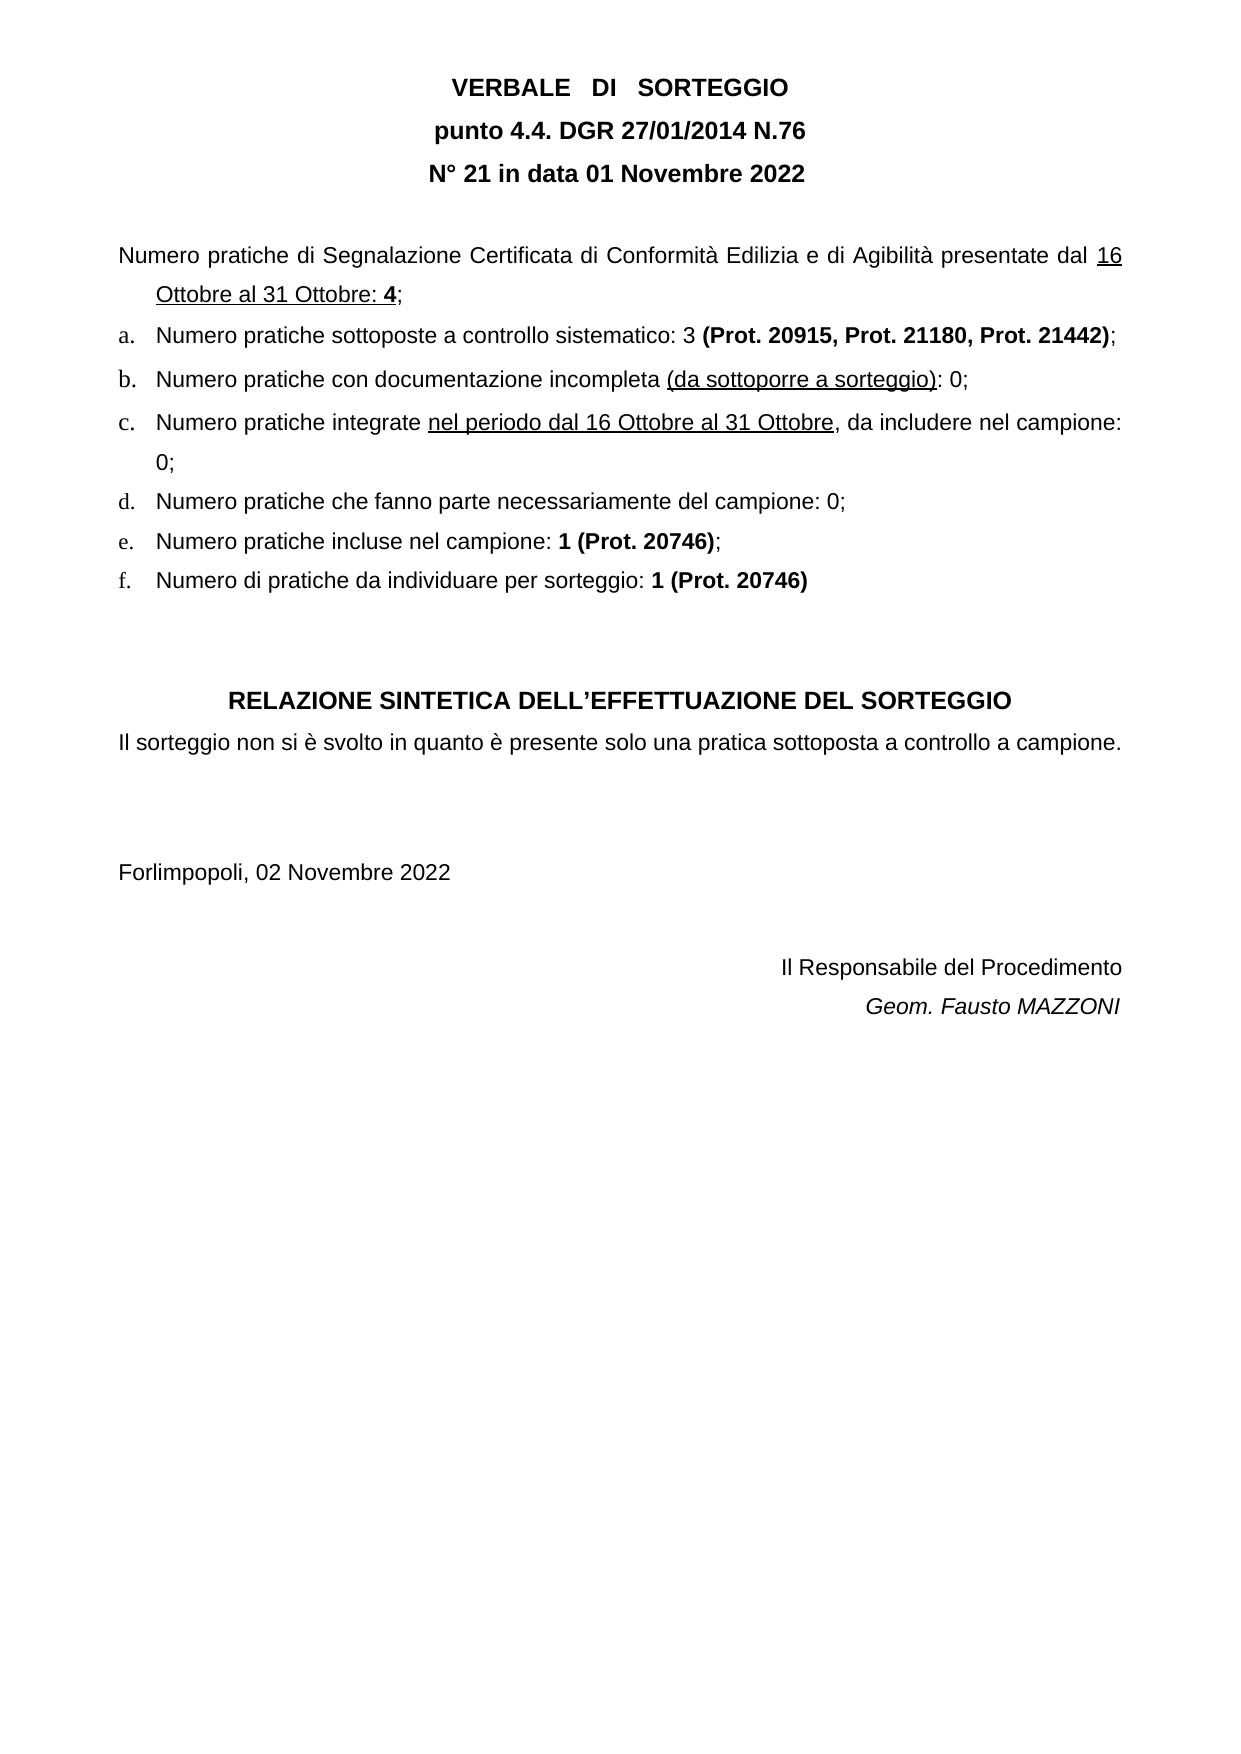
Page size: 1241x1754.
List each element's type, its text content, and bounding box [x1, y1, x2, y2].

subtitle RELAZIONE SINTETICA DELL’EFFETTUAZIONE DEL SORTEGGIO [118, 686, 1122, 715]
list Numero pratiche incluse nel campione: 1 (Prot. 20746); [118, 528, 1122, 554]
subtitle Forlimpopoli, 02 Novembre 2022 [118, 859, 1122, 886]
list Numero pratiche con documentazione incompleta (da sottoporre a sorteggio): 0; [118, 364, 1122, 392]
text VERBALE DI SORTEGGIO [118, 73, 1122, 101]
list Numero pratiche che fanno parte necessariamente del campione: 0; [118, 488, 1122, 514]
list Numero pratiche integrate nel periodo dal 16 Ottobre al 31 Ottobre, da includere nel campione: 0; [118, 407, 1122, 475]
list Numero di pratiche da individuare per sorteggio: 1 (Prot. 20746) [118, 567, 1122, 594]
text punto 4.4. DGR 27/01/2014 N.76 [118, 116, 1122, 144]
text Il sorteggio non si è svolto in quanto è presente solo una pratica sottoposta a controllo a campione. [118, 729, 1122, 756]
subtitle Il Responsabile del Procedimento [118, 954, 1122, 980]
text N° 21 in data 01 Novembre 2022 [118, 159, 1122, 188]
subtitle Geom. Fausto MAZZONI [118, 993, 1122, 1020]
subtitle Numero pratiche di Segnalazione Certificata di Conformità Edilizia e di Agibilità presentate dal 16 Ottobre al 31 Ottobre: 4; [118, 242, 1122, 307]
list Numero pratiche sottoposte a controllo sistematico: 3 (Prot. 20915, Prot. 21180, Prot. 21442); [118, 321, 1122, 349]
